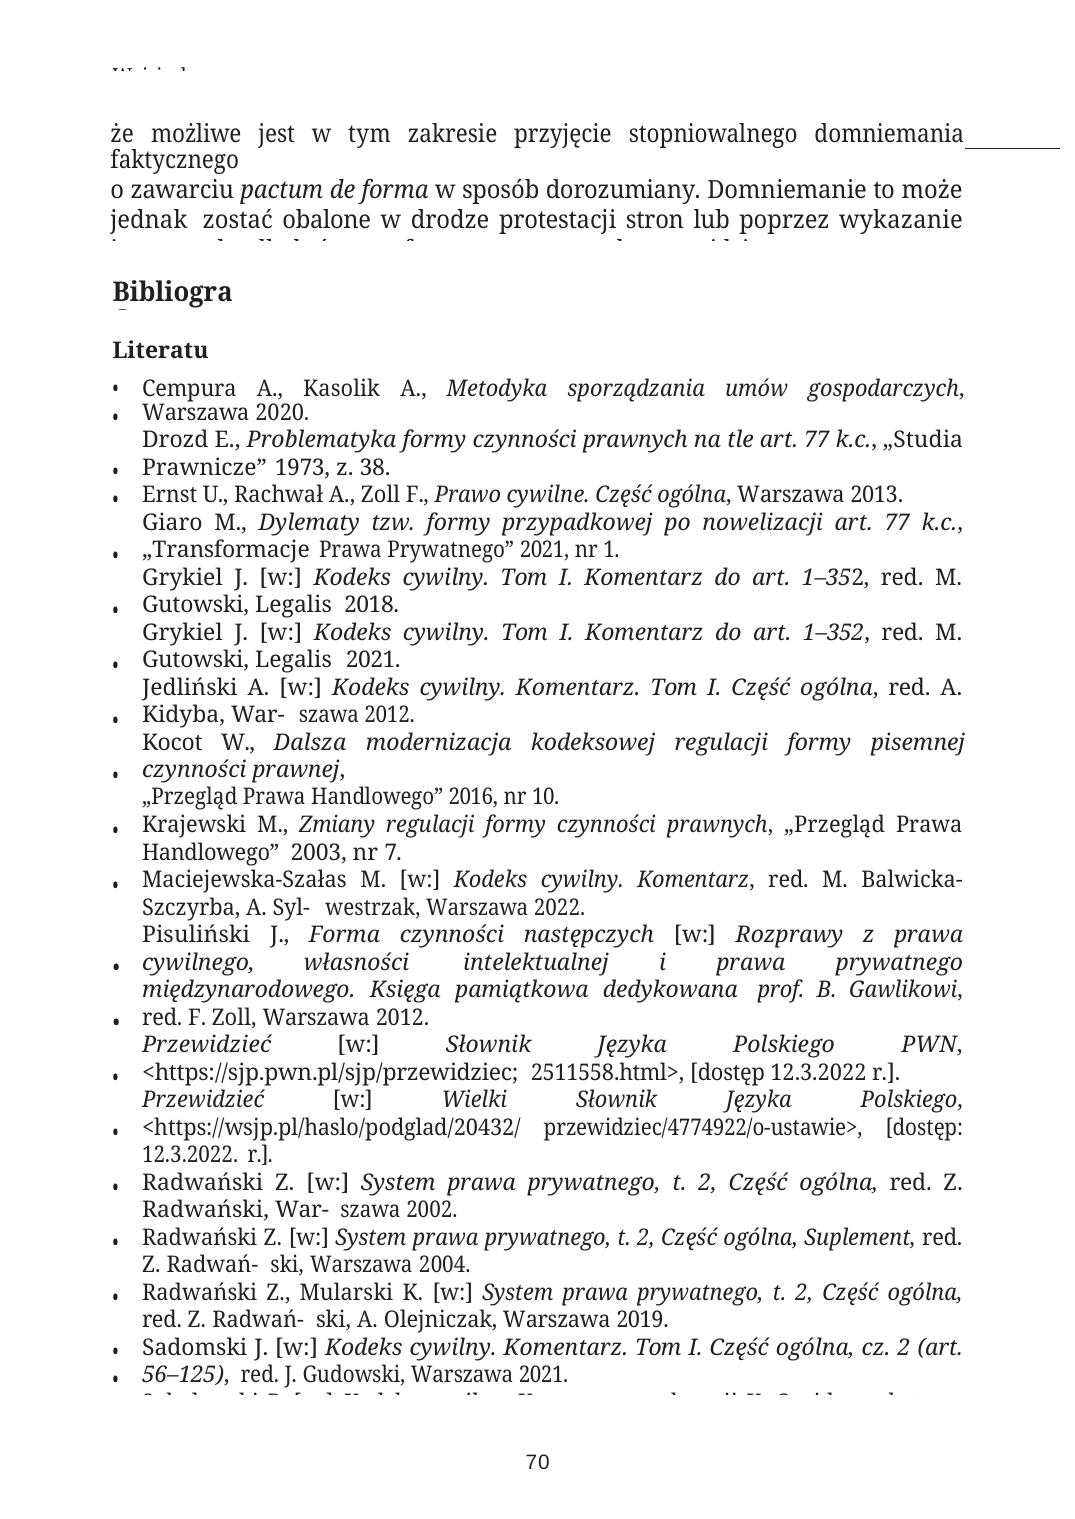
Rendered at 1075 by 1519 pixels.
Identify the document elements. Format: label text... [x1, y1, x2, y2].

text Grykiel J. [w:] Kodeks cywilny. Tom I. Komentarz do art. 1–352, red. M. Gutowski, Legalis 2018. [142, 563, 963, 618]
text Ernst U., Rachwał A., Zoll F., Prawo cywilne. Część ogólna, Warszawa 2013. [142, 481, 965, 508]
text • [112, 1364, 123, 1393]
text Przewidzieć [w:] Wielki Słownik Języka Polskiego, <https://wsjp.pl/haslo/podglad/20432/ przewidziec/4774922/o-ustawie>, [dostęp: 12.3.2022. r.]. [142, 1086, 963, 1168]
text Pisuliński J., Forma czynności następczych [w:] Rozprawy z prawa cywilnego, własności intelektualnej i prawa prywatnego międzynarodowego. Księga pamiątkowa dedykowana prof. B. Gawlikowi, red. F. Zoll, Warszawa 2012. [142, 921, 963, 1031]
text Grykiel J. [w:] Kodeks cywilny. Tom I. Komentarz do art. 1–352, red. M. Gutowski, Legalis 2021. [142, 618, 963, 673]
text • [112, 1340, 123, 1364]
text Cempura A., Kasolik A., Metodyka sporządzania umów gospodarczych, Warszawa 2020. [142, 377, 965, 426]
text • [112, 763, 123, 788]
text „Przegląd Prawa Handlowego” 2016, nr 10. [142, 783, 965, 810]
text Drozd E., Problematyka formy czynności prawnych na tle art. 77 k.c., „Studia Prawnicze” 1973, z. 38. [142, 426, 963, 481]
text Kocot W., Dalsza modernizacja kodeksowej regulacji formy pisemnej czynności prawnej, [142, 728, 965, 783]
text • [112, 543, 123, 568]
text • [112, 1010, 123, 1036]
text Sadomski J. [w:] Kodeks cywilny. Komentarz. Tom I. Część ogólna, cz. 2 (art. 56–125), red. J. Gudowski, Warszawa 2021. [142, 1333, 963, 1388]
text Sobolewski P. [w:] Kodeks cywilny. Komentarz, red. serii K. Osajda, red. tomu W. Borysiak, Warszawa 2021. [142, 1388, 963, 1395]
text • [112, 402, 123, 431]
text • [112, 460, 123, 484]
text • [112, 708, 123, 733]
text • [112, 955, 123, 981]
text Krajewski M., Zmiany regulacji formy czynności prawnych, „Przegląd Prawa Handlowego” 2003, nr 7. [142, 811, 963, 866]
text Wojciech Janowski [112, 64, 271, 71]
text że możliwe jest w tym zakresie przyjęcie stopniowalnego domniemania faktycznego [110, 122, 965, 174]
text • [112, 1175, 123, 1201]
text Radwański Z., Mularski K. [w:] System prawa prywatnego, t. 2, Część ogólna, red. Z. Radwań- ski, A. Olejniczak, Warszawa 2019. [142, 1278, 963, 1333]
text • [112, 818, 123, 843]
text Giaro M., Dylematy tzw. formy przypadkowej po nowelizacji art. 77 k.c., „Transformacje Prawa Prywatnego” 2021, nr 1. [142, 508, 963, 563]
text • [112, 484, 123, 513]
text Jedliński A. [w:] Kodeks cywilny. Komentarz. Tom I. Część ogólna, red. A. Kidyba, War- szawa 2012. [142, 673, 963, 728]
text • [112, 1120, 123, 1146]
text • [112, 378, 123, 402]
text • [112, 873, 123, 898]
text Maciejewska-Szałas M. [w:] Kodeks cywilny. Komentarz, red. M. Balwicka-Szczyrba, A. Syl- westrzak, Warszawa 2022. [142, 866, 963, 921]
text Radwański Z. [w:] System prawa prywatnego, t. 2, Część ogólna, red. Z. Radwański, War- szawa 2002. [142, 1168, 963, 1223]
text • [112, 1065, 123, 1091]
text Przewidzieć [w:] Słownik Języka Polskiego PWN, <https://sjp.pwn.pl/sjp/przewidziec; 2511558.html>, [dostęp 12.3.2022 r.]. [142, 1031, 963, 1086]
text • [112, 1230, 123, 1256]
text • [112, 653, 123, 678]
text Radwański Z. [w:] System prawa prywatnego, t. 2, Część ogólna, Suplement, red. Z. Radwań- ski, Warszawa 2004. [142, 1223, 963, 1278]
text Bibliografia [112, 278, 247, 309]
text • [112, 598, 123, 623]
text 70 [525, 1450, 551, 1474]
text • [112, 1285, 123, 1311]
text o zawarciu pactum de forma w sposób dorozumiany. Domniemanie to może jednak zostać obalone w drodze protestacji stron lub poprzez wykazanie innego celu, dla któ- rego forma umowy została przewidziana. [110, 174, 963, 241]
text Literatura [112, 338, 211, 365]
